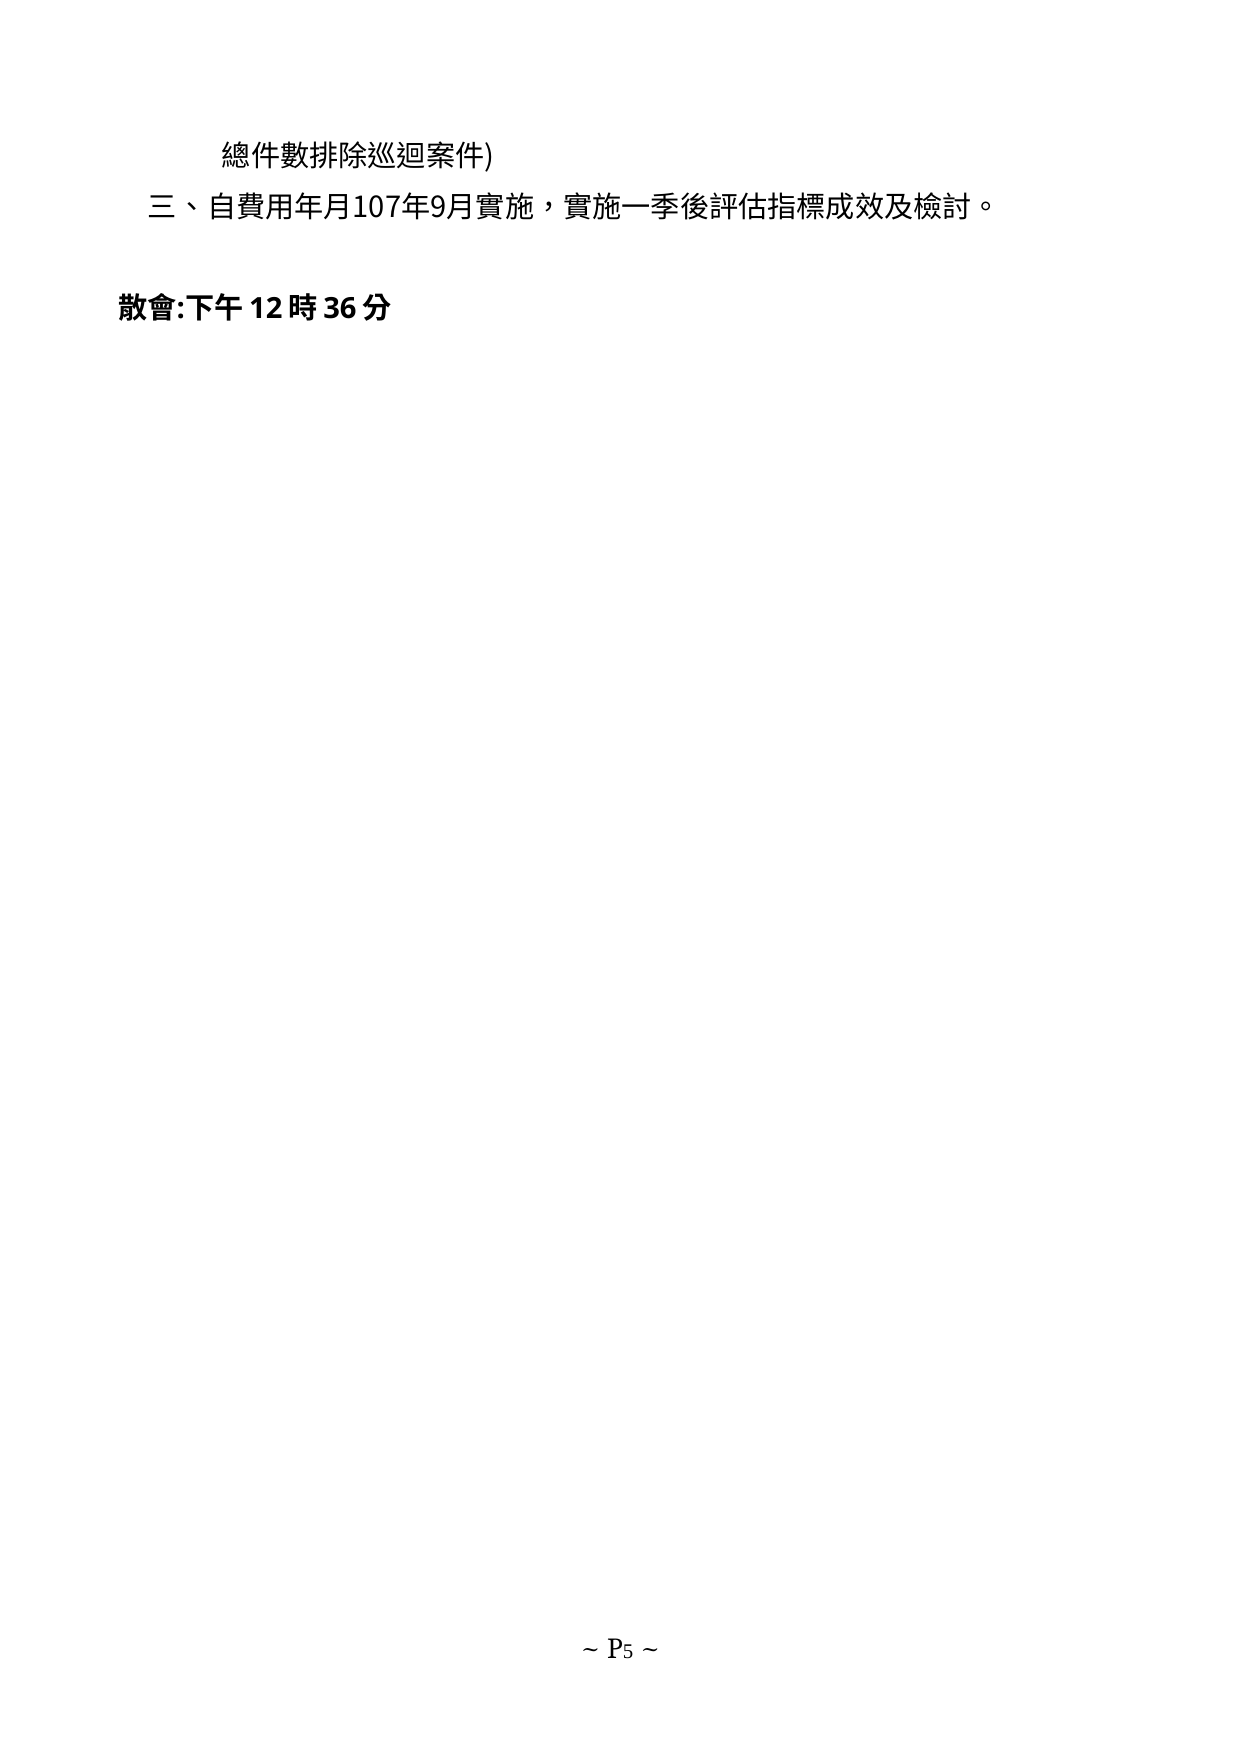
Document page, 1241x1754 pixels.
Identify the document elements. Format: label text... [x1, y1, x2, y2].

text 總件數排除巡迴案件) [222, 125, 1122, 177]
list 自費用年月107年9月實施，實施一季後評估指標成效及檢討。 [148, 177, 1122, 227]
text 散會:下午12時36分 [118, 277, 1122, 329]
